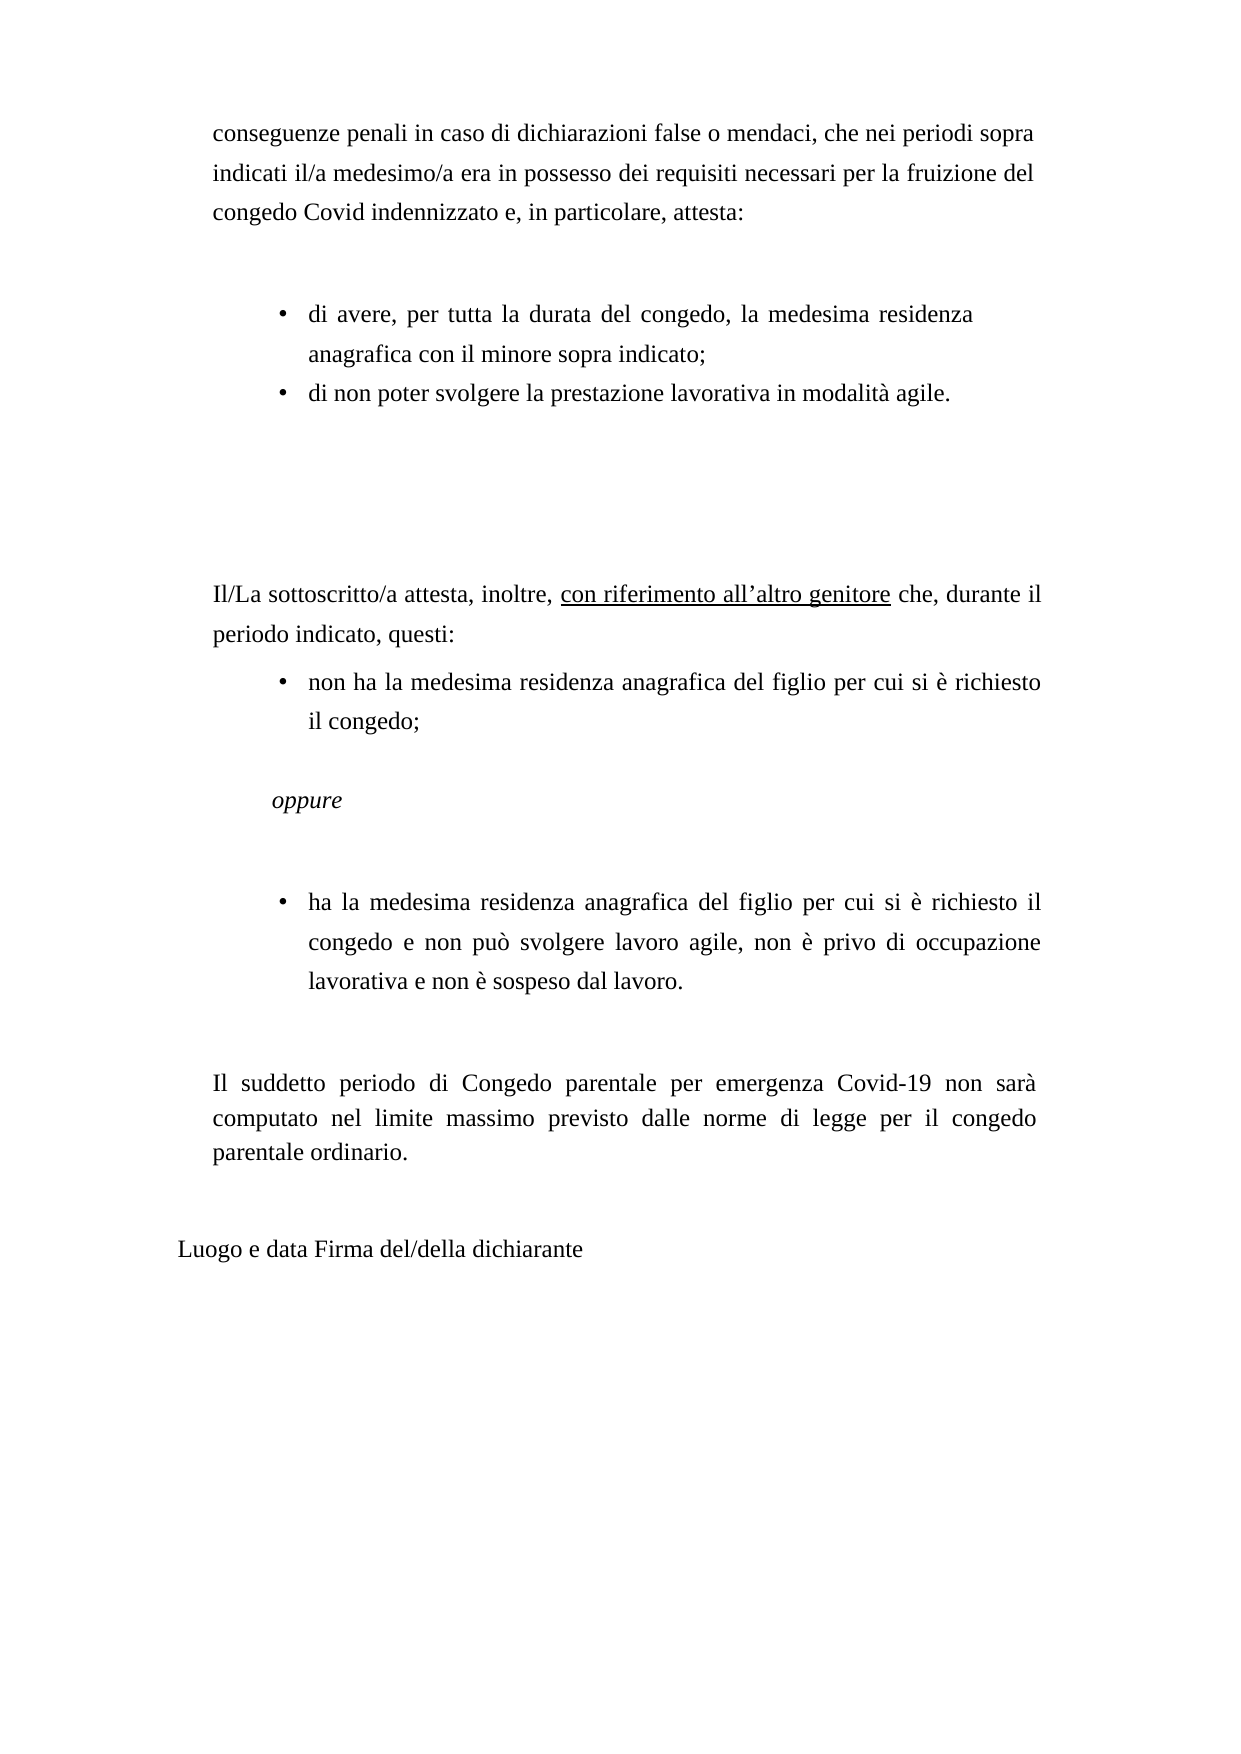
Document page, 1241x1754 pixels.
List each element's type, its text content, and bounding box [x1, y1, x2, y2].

text Il/La sottoscritto/a attesta, inoltre, con riferimento all’altro genitore che, durante il periodo indicato, questi: [213, 579, 1042, 648]
list ha la medesima residenza anagrafica del figlio per cui si è richiesto il congedo e non può svolgere lavoro agile, non è privo di occupazione lavorativa e non è sospeso dal lavoro. [278, 887, 1042, 995]
list non ha la medesima residenza anagrafica del figlio per cui si è richiesto il congedo; [278, 667, 1042, 735]
text oppure [272, 785, 1042, 814]
list di non poter svolgere la prestazione lavorativa in modalità agile. [278, 378, 1122, 407]
list di avere, per tutta la durata del congedo, la medesima residenza anagrafica con il minore sopra indicato; [278, 299, 974, 368]
text Il suddetto periodo di Congedo parentale per emergenza Covid-19 non sarà computato nel limite massimo previsto dalle norme di legge per il congedo parentale ordinario. [212, 1068, 1037, 1166]
text conseguenze penali in caso di dichiarazioni false o mendaci, che nei periodi sopra indicati il/a medesimo/a era in possesso dei requisiti necessari per la fruizione del congedo Covid indennizzato e, in particolare, attesta: [212, 118, 1036, 226]
text Luogo e data Firma del/della dichiarante [177, 1234, 1122, 1263]
